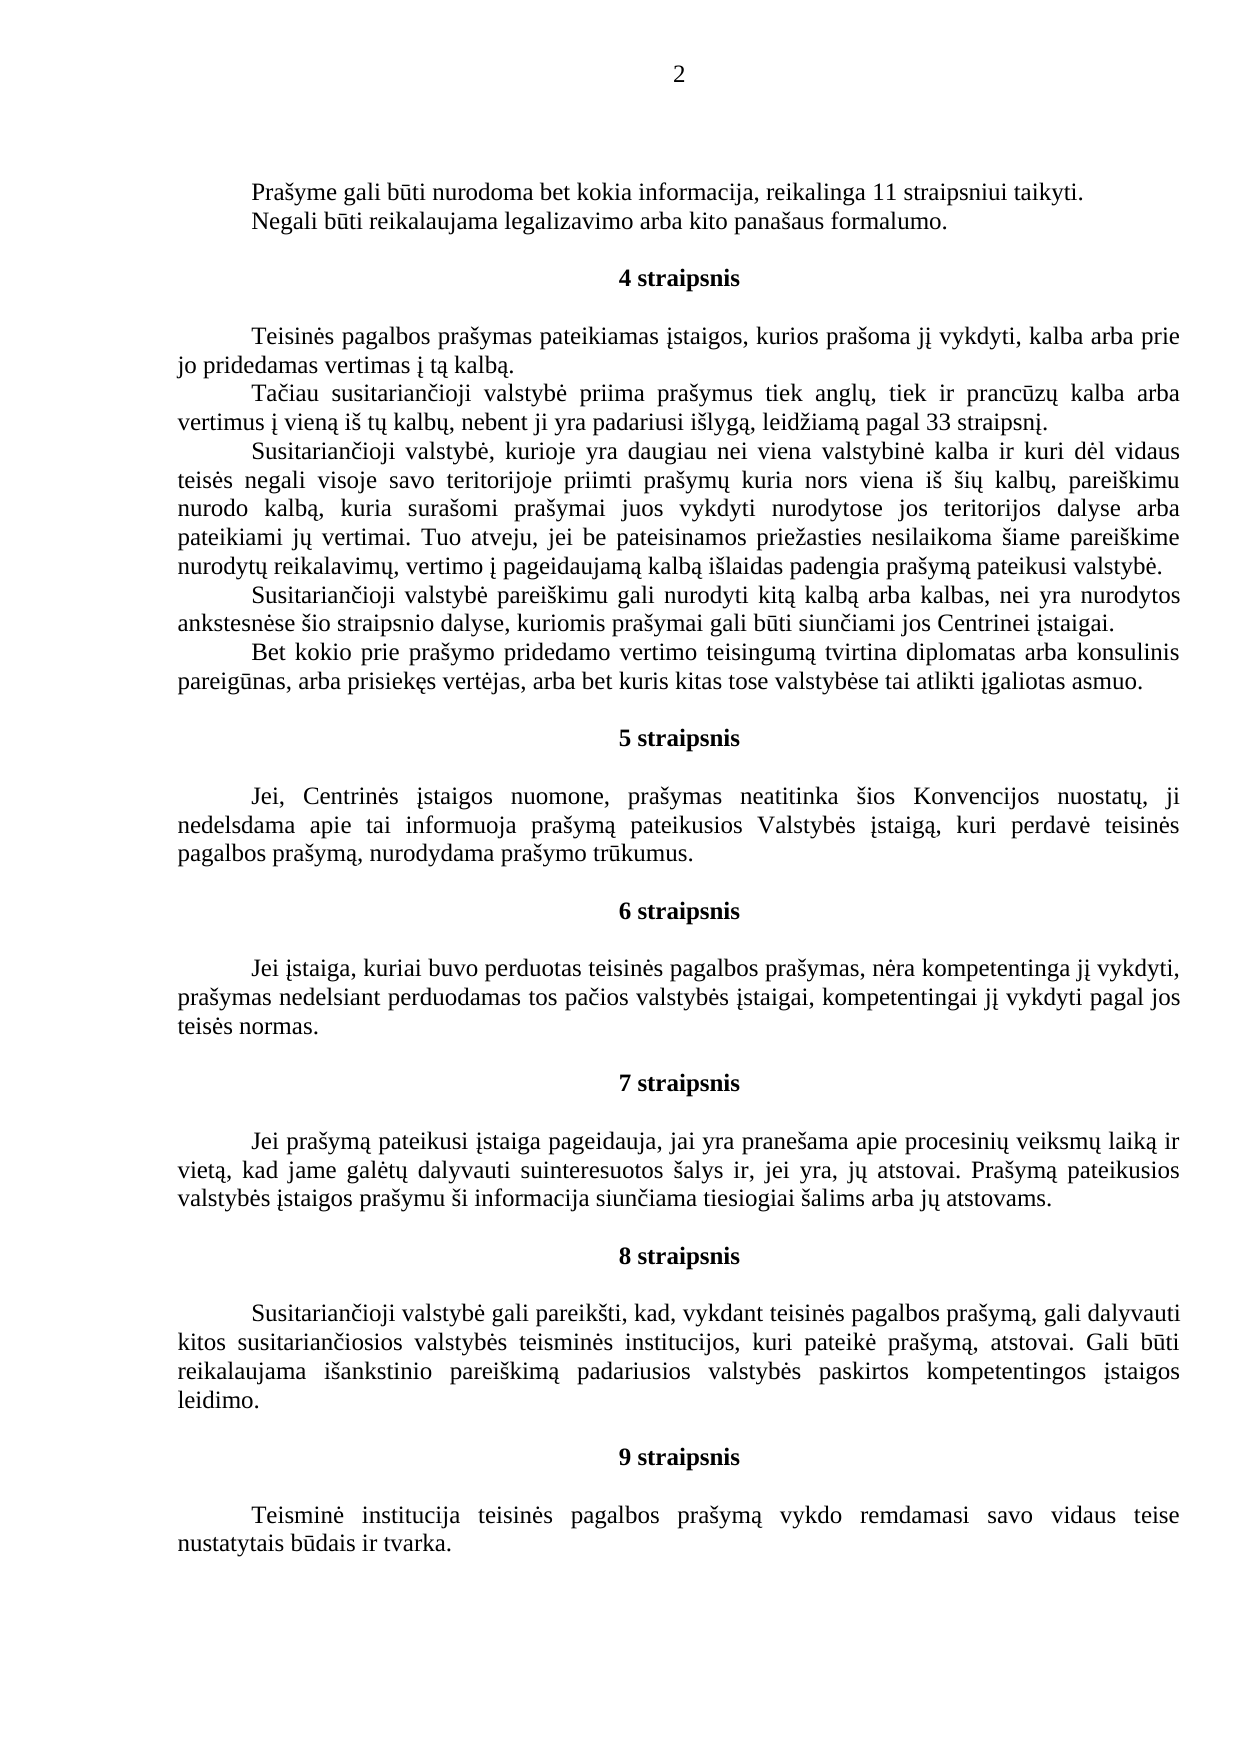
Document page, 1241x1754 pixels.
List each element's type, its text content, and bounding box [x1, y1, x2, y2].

text Tačiau susitariančioji valstybė priima prašymus tiek anglų, tiek ir prancūzų kalba arba vertimus į vieną iš tų kalbų, nebent ji yra padariusi išlygą, leidžiamą pagal 33 straipsnį. [177, 378, 1181, 436]
text Jei prašymą pateikusi įstaiga pageidauja, jai yra pranešama apie procesinių veiksmų laiką ir vietą, kad jame galėtų dalyvauti suinteresuotos šalys ir, jei yra, jų atstovai. Prašymą pateikusios valstybės įstaigos prašymu ši informacija siunčiama tiesiogiai šalims arba jų atstovams. [177, 1126, 1181, 1212]
text Jei įstaiga, kuriai buvo perduotas teisinės pagalbos prašymas, nėra kompetentinga jį vykdyti, prašymas nedelsiant perduodamas tos pačios valstybės įstaigai, kompetentingai jį vykdyti pagal jos teisės normas. [177, 953, 1181, 1040]
text Teisminė institucija teisinės pagalbos prašymą vykdo remdamasi savo vidaus teise nustatytais būdais ir tvarka. [177, 1500, 1181, 1557]
text 7 straipsnis [177, 1068, 1181, 1097]
text Susitariančioji valstybė, kurioje yra daugiau nei viena valstybinė kalba ir kuri dėl vidaus teisės negali visoje savo teritorijoje priimti prašymų kuria nors viena iš šių kalbų, pareiškimu nurodo kalbą, kuria surašomi prašymai juos vykdyti nurodytose jos teritorijos dalyse arba pateikiami jų vertimai. Tuo atveju, jei be pateisinamos priežasties nesilaikoma šiame pareiškime nurodytų reikalavimų, vertimo į pageidaujamą kalbą išlaidas padengia prašymą pateikusi valstybė. [177, 436, 1181, 580]
text 6 straipsnis [177, 896, 1181, 925]
text 5 straipsnis [177, 723, 1181, 752]
text Teisinės pagalbos prašymas pateikiamas įstaigos, kurios prašoma jį vykdyti, kalba arba prie jo pridedamas vertimas į tą kalbą. [177, 321, 1181, 378]
text 8 straipsnis [177, 1241, 1181, 1270]
text 4 straipsnis [177, 263, 1181, 292]
text Jei, Centrinės įstaigos nuomone, prašymas neatitinka šios Konvencijos nuostatų, ji nedelsdama apie tai informuoja prašymą pateikusios Valstybės įstaigą, kuri perdavė teisinės pagalbos prašymą, nurodydama prašymo trūkumus. [177, 781, 1181, 867]
text Bet kokio prie prašymo pridedamo vertimo teisingumą tvirtina diplomatas arba konsulinis pareigūnas, arba prisiekęs vertėjas, arba bet kuris kitas tose valstybėse tai atlikti įgaliotas asmuo. [177, 637, 1181, 695]
text 9 straipsnis [177, 1442, 1181, 1471]
text Prašyme gali būti nurodoma bet kokia informacija, reikalinga 11 straipsniui taikyti. [177, 177, 1181, 206]
text Susitariančioji valstybė pareiškimu gali nurodyti kitą kalbą arba kalbas, nei yra nurodytos ankstesnėse šio straipsnio dalyse, kuriomis prašymai gali būti siunčiami jos Centrinei įstaigai. [177, 580, 1181, 637]
text Negali būti reikalaujama legalizavimo arba kito panašaus formalumo. [177, 206, 1181, 235]
text Susitariančioji valstybė gali pareikšti, kad, vykdant teisinės pagalbos prašymą, gali dalyvauti kitos susitariančiosios valstybės teisminės institucijos, kuri pateikė prašymą, atstovai. Gali būti reikalaujama išankstinio pareiškimą padariusios valstybės paskirtos kompetentingos įstaigos leidimo. [177, 1298, 1181, 1413]
